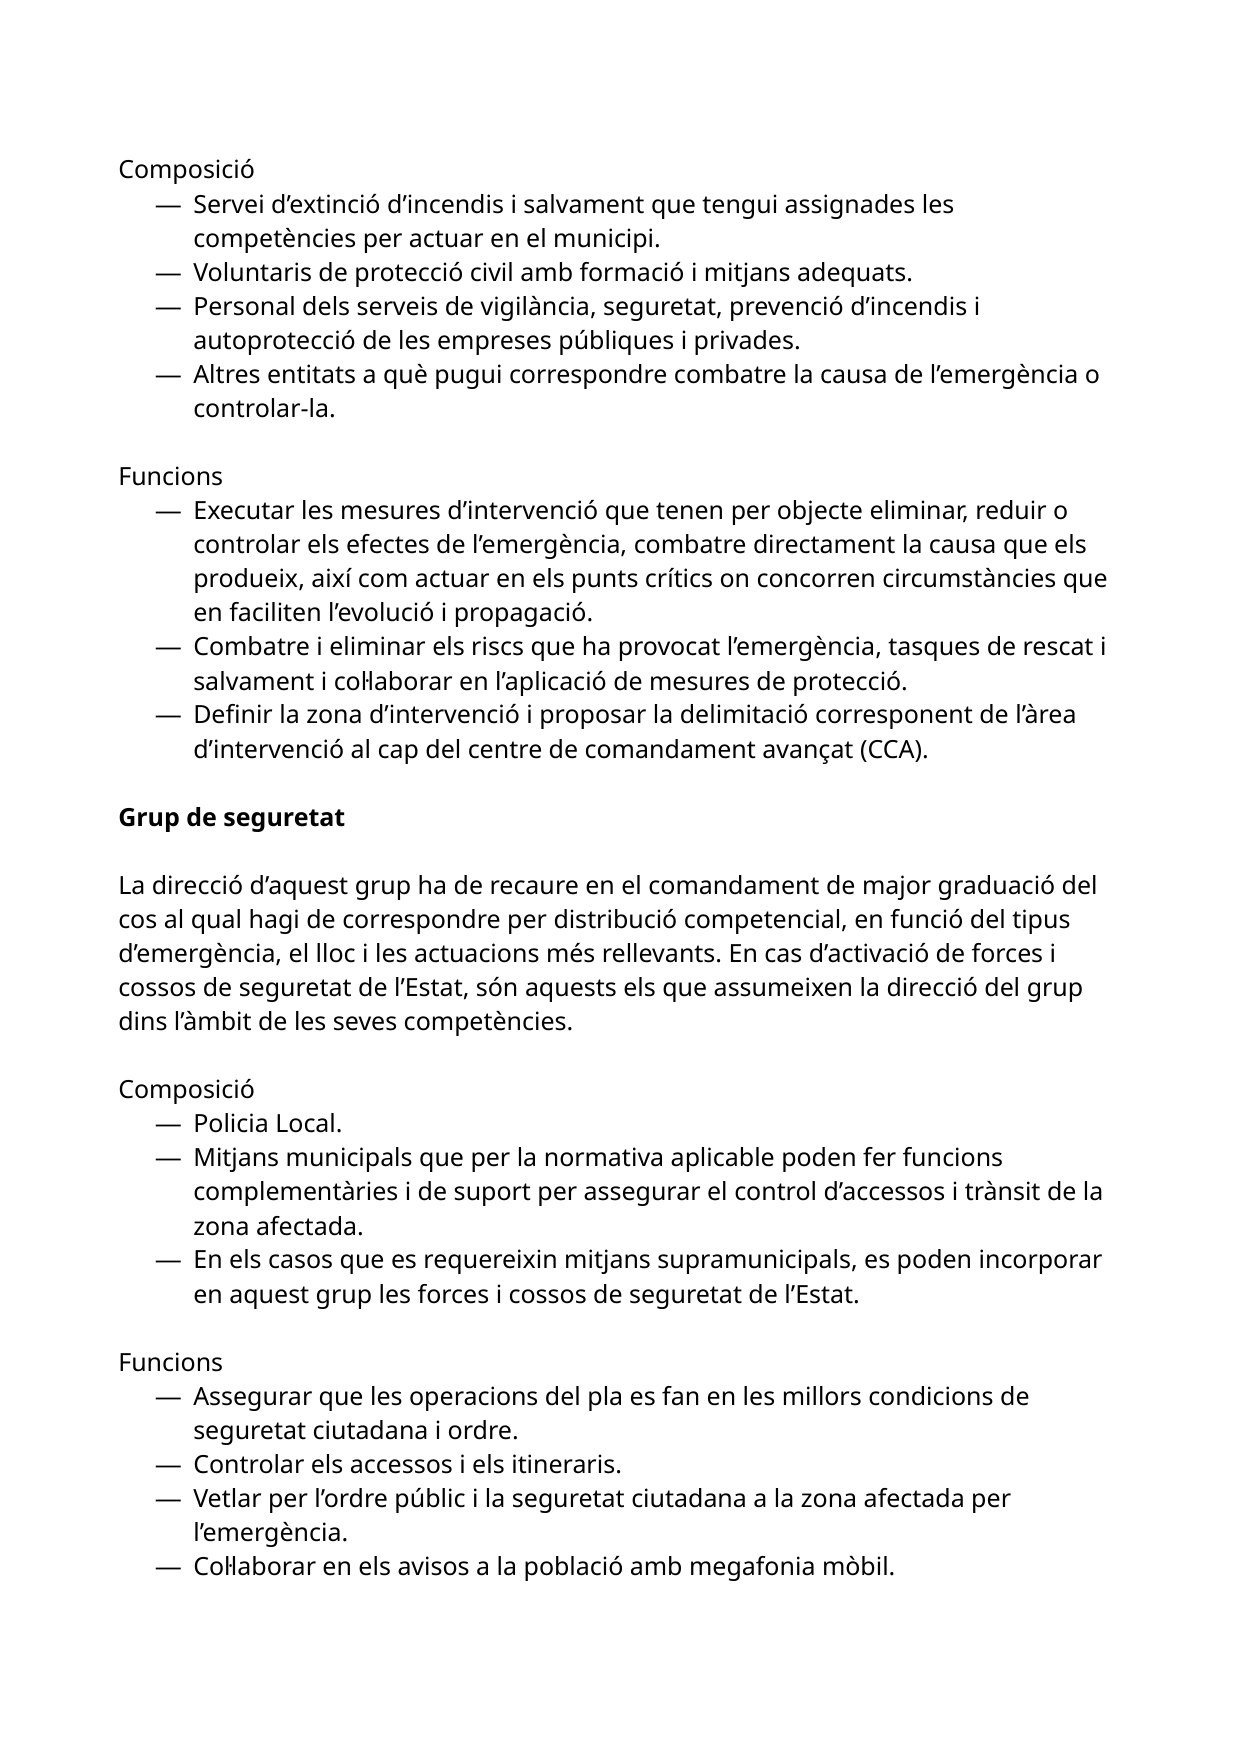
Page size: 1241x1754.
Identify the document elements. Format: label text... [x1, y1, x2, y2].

list Executar les mesures d’intervenció que tenen per objecte eliminar, reduir o controlar els efectes de l’emergència, combatre directament la causa que els produeix, així com actuar en els punts crítics on concorren circumstàncies que en faciliten l’evolució i propagació. [156, 493, 1122, 629]
list Mitjans municipals que per la normativa aplicable poden fer funcions complementàries i de suport per assegurar el control d’accessos i trànsit de la zona afectada. [156, 1140, 1122, 1242]
list Voluntaris de protecció civil amb formació i mitjans adequats. [156, 254, 1122, 288]
list Personal dels serveis de vigilància, seguretat, prevenció d’incendis i autoprotecció de les empreses públiques i privades. [156, 288, 1122, 357]
list Policia Local. [156, 1106, 1122, 1140]
text Composició [118, 1072, 1122, 1106]
list Definir la zona d’intervenció i proposar la delimitació corresponent de l’àrea d’intervenció al cap del centre de comandament avançat (CCA). [156, 697, 1122, 765]
text Funcions [118, 459, 1122, 493]
list Col·laborar en els avisos a la població amb megafonia mòbil. [156, 1549, 1122, 1583]
list Servei d’extinció d’incendis i salvament que tengui assignades les competències per actuar en el municipi. [156, 186, 1122, 254]
list Controlar els accessos i els itineraris. [156, 1447, 1122, 1481]
text La direcció d’aquest grup ha de recaure en el comandament de major graduació del cos al qual hagi de correspondre per distribució competencial, en funció del tipus d’emergència, el lloc i les actuacions més rellevants. En cas d’activació de forces i cossos de seguretat de l’Estat, són aquests els que assumeixen la direcció del grup dins l’àmbit de les seves competències. [118, 867, 1122, 1038]
list Combatre i eliminar els riscs que ha provocat l’emergència, tasques de rescat i salvament i col·laborar en l’aplicació de mesures de protecció. [156, 629, 1122, 697]
list Assegurar que les operacions del pla es fan en les millors condicions de seguretat ciutadana i ordre. [156, 1378, 1122, 1447]
text Composició [118, 152, 1122, 186]
list En els casos que es requereixin mitjans supramunicipals, es poden incorporar en aquest grup les forces i cossos de seguretat de l’Estat. [156, 1242, 1122, 1310]
list Altres entitats a què pugui correspondre combatre la causa de l’emergència o controlar-la. [156, 357, 1122, 425]
list Vetlar per l’ordre públic i la seguretat ciutadana a la zona afectada per l’emergència. [156, 1481, 1122, 1549]
text Grup de seguretat [118, 799, 1122, 833]
text Funcions [118, 1344, 1122, 1378]
